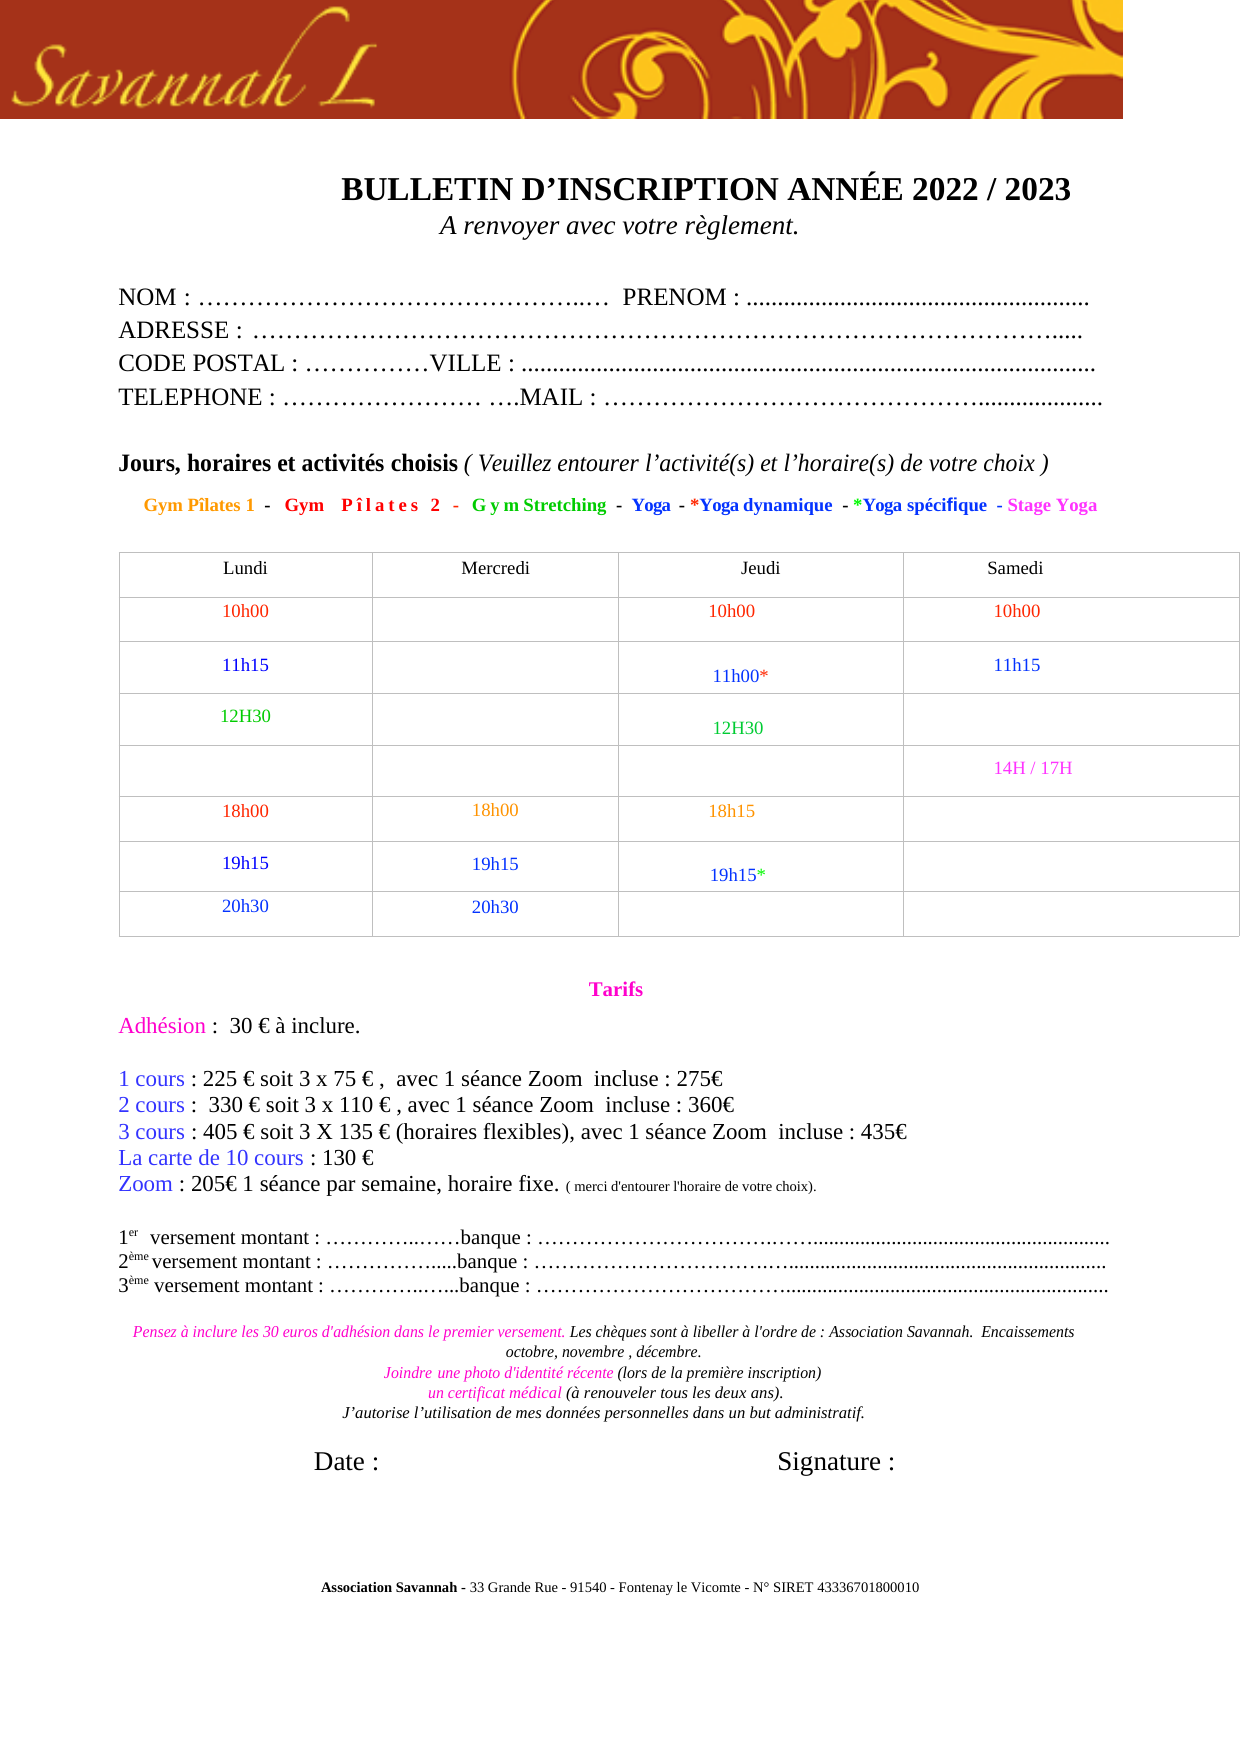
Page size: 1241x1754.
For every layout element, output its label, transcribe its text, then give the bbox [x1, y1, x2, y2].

table_cell [120, 746, 372, 796]
table_cell 11h15 [120, 642, 372, 693]
text BULLETIN D’INSCRIPTION ANNÉE 2022 / 2023 [341, 169, 1122, 208]
text ADRESSE : ……………………………………………………………………………………..... [118, 316, 1106, 344]
text A renvoyer avec votre règlement. [120, 209, 1122, 240]
text NOM : ………………………………………..… PRENOM : ....................................................... [118, 282, 1106, 311]
table_cell 10h00 [904, 598, 1239, 641]
text Adhésion : 30 € à inclure. 1 cours : 225 € soit 3 x 75 € , avec 1 séance Zoom incluse : 275€ 2 cours : 330 € soit 3 x 110 € , avec 1 séance Zoom incluse : 360€ 3 cours : 405 € soit 3 X 135 € (horaires flexibles), avec 1 séance Zoom incluse : 435€ La carte de 10 cours : 130 € Zoom : 205€ 1 séance par semaine, horaire fixe. ( merci d'entourer l'horaire de votre choix). [118, 1012, 1106, 1197]
table_cell 11h00* [619, 642, 903, 693]
table_cell [904, 694, 1239, 744]
table_cell 19h15 [373, 842, 618, 891]
table_cell 10h00 [619, 598, 903, 641]
picture [0, 0, 1123, 119]
table_cell [619, 892, 903, 936]
table_cell [373, 694, 618, 744]
table_cell [373, 598, 618, 641]
text Tarifs [133, 969, 1106, 1003]
text Association Savannah - 33 Grande Rue - 91540 - Fontenay le Vicomte - N° SIRET 43336701800010 [118, 1579, 1122, 1596]
table_header Samedi [904, 553, 1239, 597]
text Pensez à inclure les 30 euros d'adhésion dans le premier versement. Les chèques sont à libeller à l'ordre de : Association Savannah. Encaissements octobre, novembre , décembre. Joindre une photo d'identité récente (lors de la première inscription) un certificat médical (à renouveler tous les deux ans). J’autorise l’utilisation de mes données personnelles dans un but administratif. Date : Signature : [118, 1322, 1091, 1476]
subtitle Gym Pîlates 1 - Gym Pîlates 2 - GymStretching - Yoga - *Yoga dynamique - *Yoga spécifique - Stage Yoga [118, 493, 1122, 515]
table_cell 11h15 [904, 642, 1239, 693]
table_header Jeudi [619, 553, 903, 597]
table_cell 20h30 [373, 892, 618, 936]
table_cell 18h15 [619, 797, 903, 841]
table_header Mercredi [373, 553, 618, 597]
table_cell [904, 892, 1239, 936]
table_cell [373, 642, 618, 693]
text 1er versement montant : …………..……banque : …………………………….……......................................................... [118, 1225, 1122, 1249]
table_cell [904, 797, 1239, 841]
table_cell [619, 746, 903, 796]
text CODE POSTAL : ……………VILLE : ............................................................................................ TELEPHONE : …………………… ….MAIL : ……………………………………….................... Jours, horaires et activités choisis ( Veuillez entourer l’activité(s) et l’horaire(s) de votre choix ) [118, 348, 1106, 476]
table_cell 12H30 [120, 694, 372, 744]
table_cell 14H / 17H [904, 746, 1239, 796]
table_cell 10h00 [120, 598, 372, 641]
text 3ème versement montant : …………..…...banque : ……………………………….............................................................. [118, 1273, 1122, 1297]
table_cell 12H30 [619, 694, 903, 744]
table_cell 18h00 [373, 797, 618, 841]
table_header Lundi [120, 553, 372, 597]
table_cell 19h15* [619, 842, 903, 891]
table_cell [373, 746, 618, 796]
table_cell 20h30 [120, 892, 372, 936]
table_cell [904, 842, 1239, 891]
text 2ème versement montant : …………….....banque : …………………………….…............................................................. [118, 1249, 1122, 1273]
table_cell 18h00 [120, 797, 372, 841]
table_cell 19h15 [120, 842, 372, 891]
